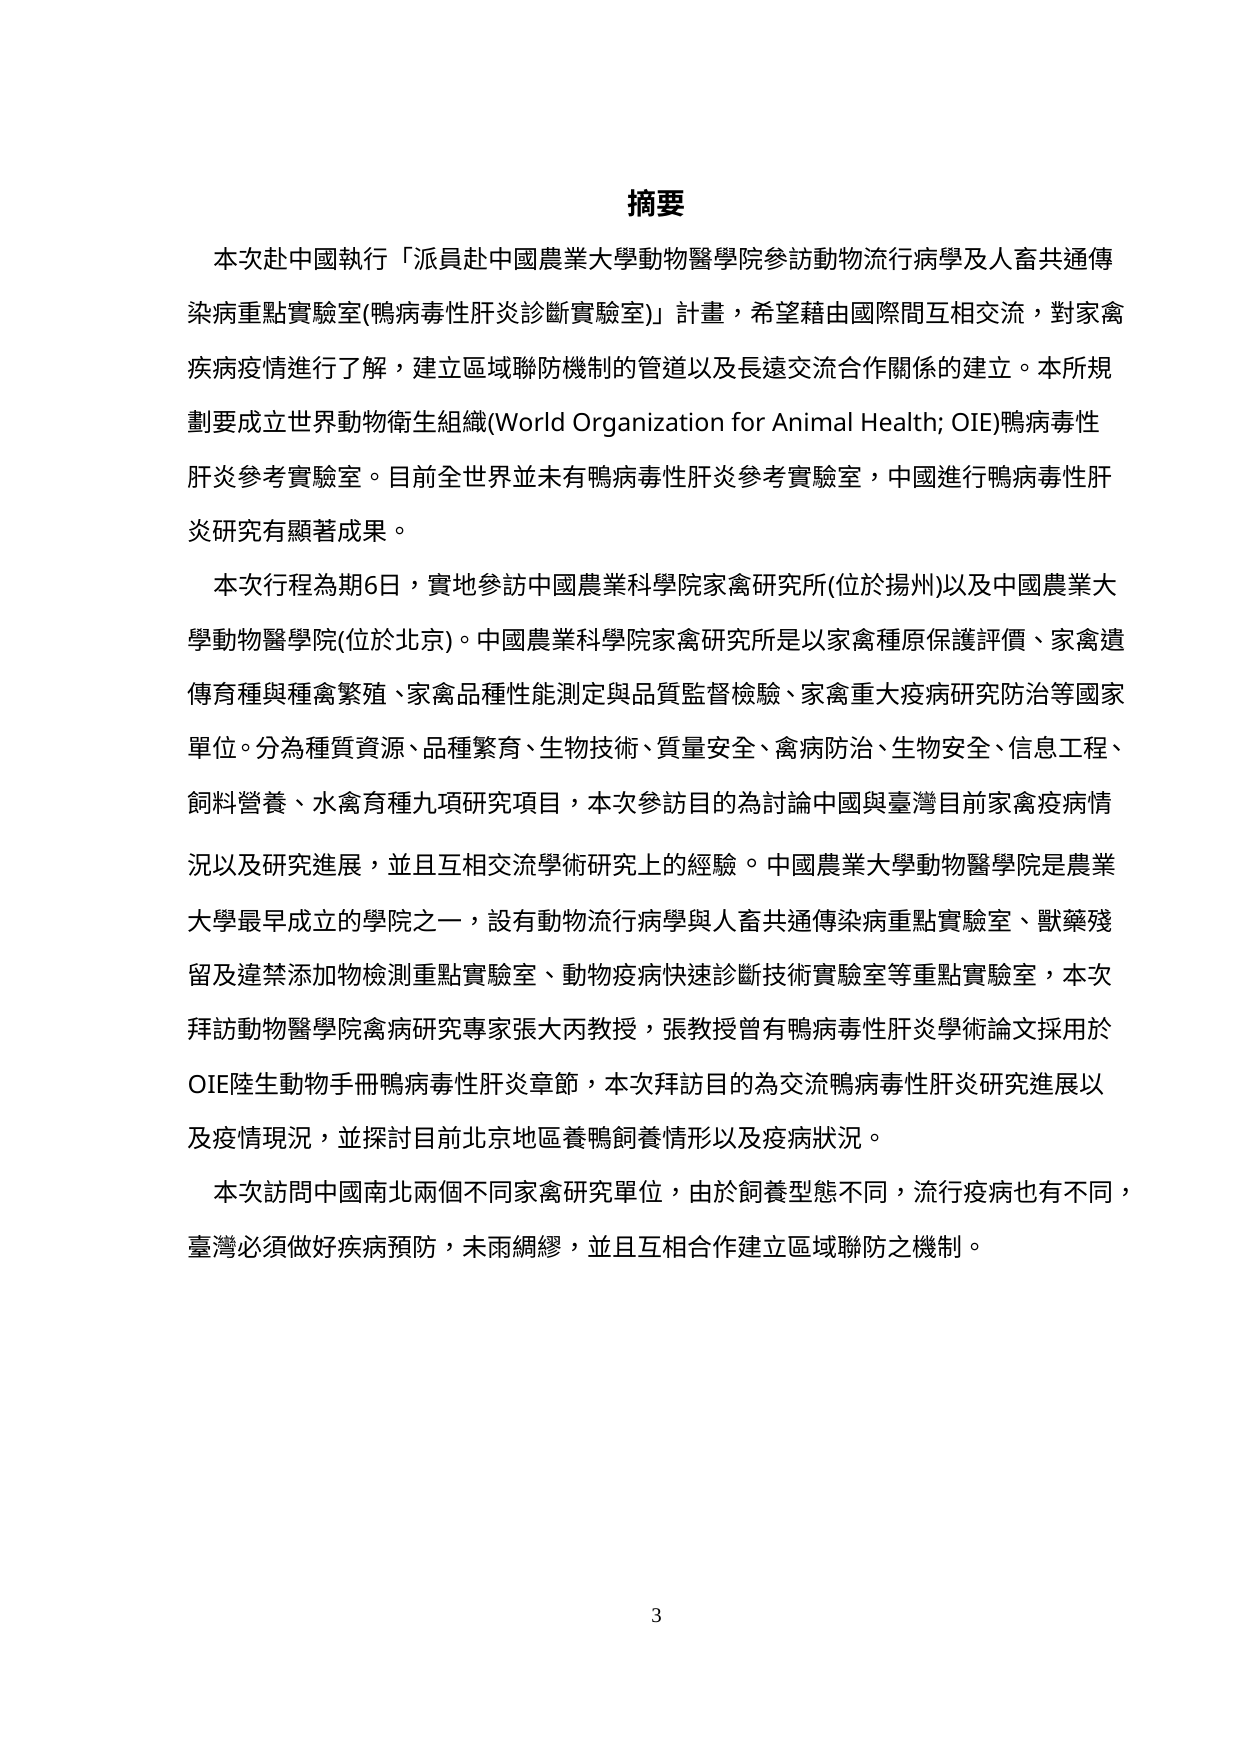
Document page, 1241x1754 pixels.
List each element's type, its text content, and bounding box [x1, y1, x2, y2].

text 摘要 [187, 164, 1125, 239]
text 本次行程為期6日，實地參訪中國農業科學院家禽研究所(位於揚州)以及中國農業大學動物醫學院(位於北京)。中國農業科學院家禽研究所是以家禽種原保護評價、家禽遺傳育種與種禽繁殖、家禽品種性能測定與品質監督檢驗、家禽重大疫病研究防治等國家單位。分為種質資源、品種繁育、生物技術、質量安全、禽病防治、生物安全、信息工程、飼料營養、水禽育種九項研究項目，本次參訪目的為討論中國與臺灣目前家禽疫病情況以及研究進展，並且互相交流學術研究上的經驗。中國農業大學動物醫學院是農業大學最早成立的學院之一，設有動物流行病學與人畜共通傳染病重點實驗室、獸藥殘留及違禁添加物檢測重點實驗室、動物疫病快速診斷技術實驗室等重點實驗室，本次拜訪動物醫學院禽病研究專家張大丙教授，張教授曾有鴨病毒性肝炎學術論文採用於OIE陸生動物手冊鴨病毒性肝炎章節，本次拜訪目的為交流鴨病毒性肝炎研究進展以及疫情現況，並探討目前北京地區養鴨飼養情形以及疫病狀況。 [187, 566, 1125, 1155]
text 本次赴中國執行「派員赴中國農業大學動物醫學院參訪動物流行病學及人畜共通傳染病重點實驗室(鴨病毒性肝炎診斷實驗室)」計畫，希望藉由國際間互相交流，對家禽疾病疫情進行了解，建立區域聯防機制的管道以及長遠交流合作關係的建立。本所規劃要成立世界動物衛生組織(World Organization for Animal Health; OIE)鴨病毒性肝炎參考實驗室。目前全世界並未有鴨病毒性肝炎參考實驗室，中國進行鴨病毒性肝炎研究有顯著成果。 [187, 239, 1125, 548]
text 本次訪問中國南北兩個不同家禽研究單位，由於飼養型態不同，流行疫病也有不同，臺灣必須做好疾病預防，未雨綢繆，並且互相合作建立區域聯防之機制。 [187, 1173, 1125, 1263]
